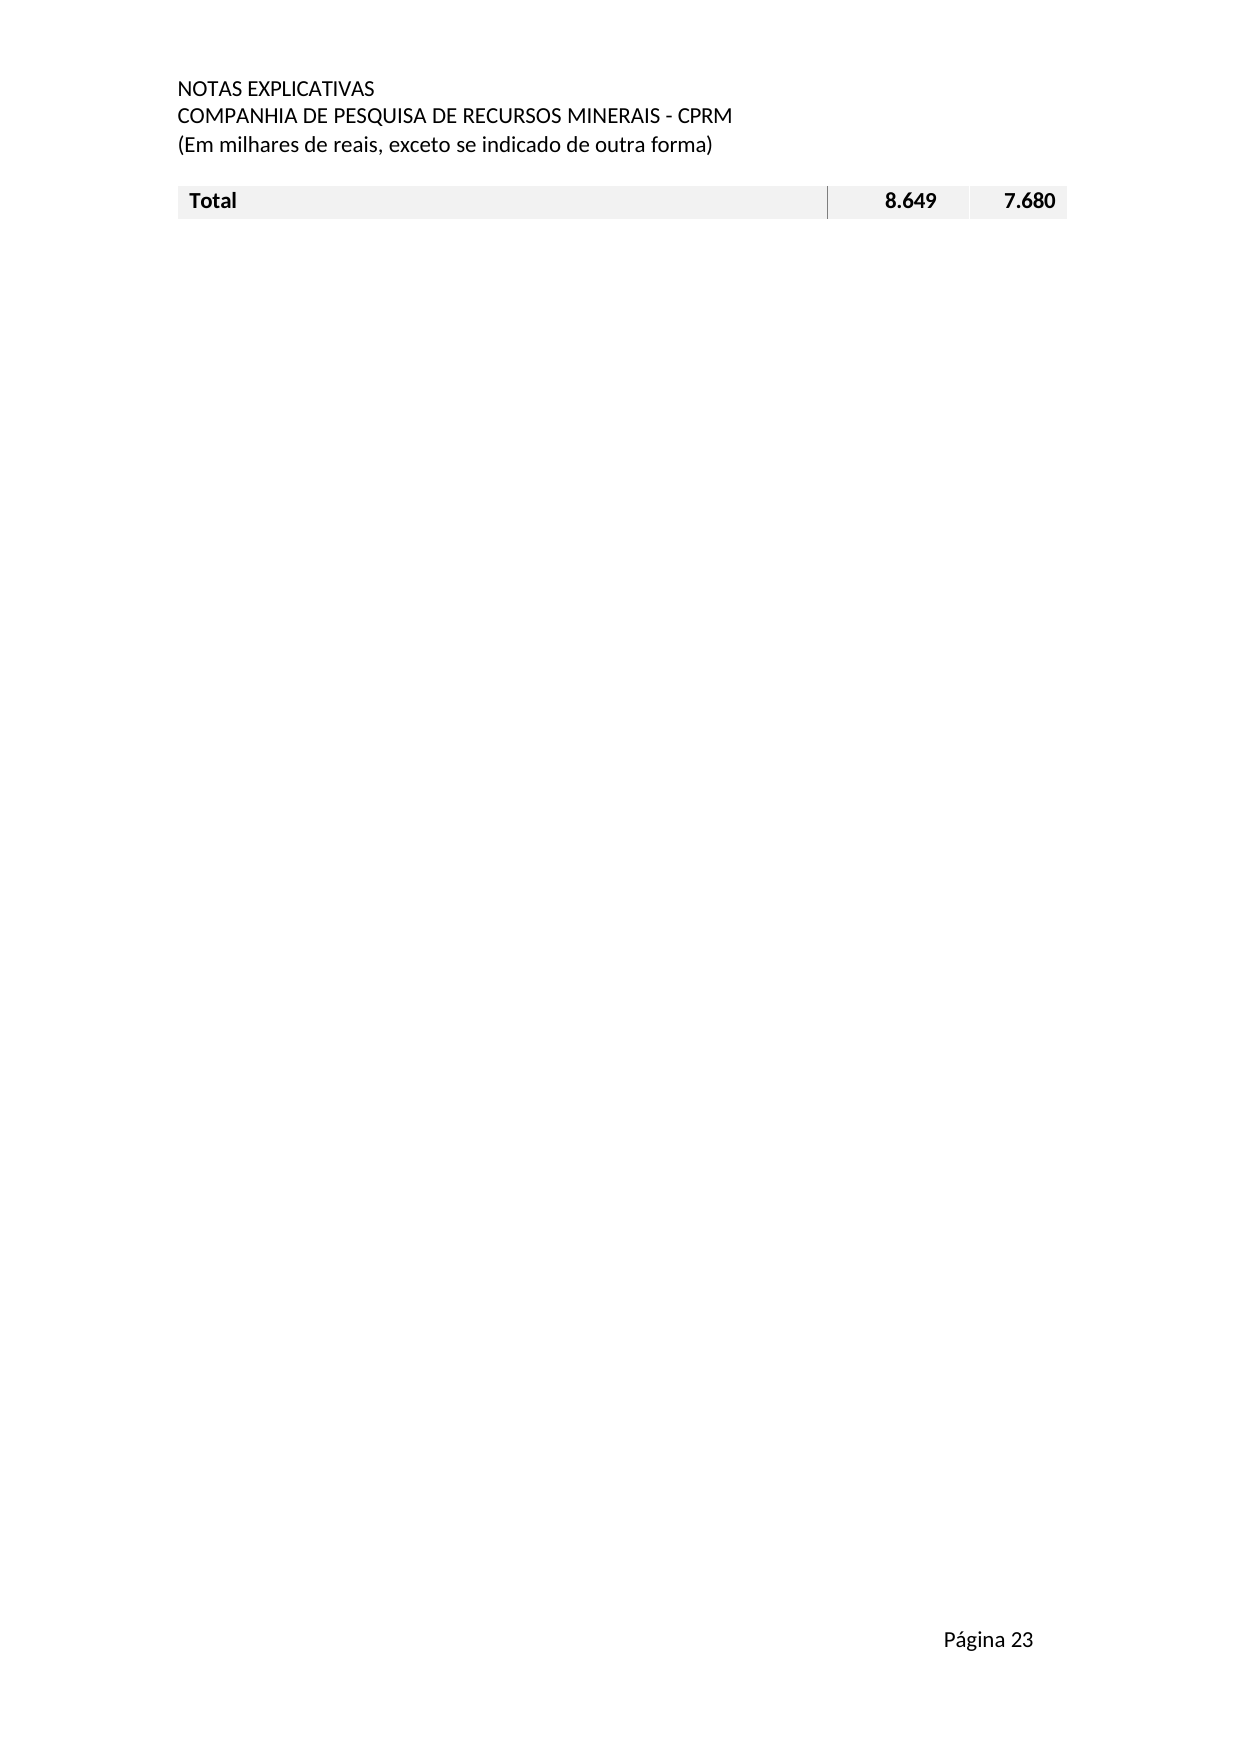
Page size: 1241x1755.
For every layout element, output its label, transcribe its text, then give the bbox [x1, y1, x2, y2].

table_cell 8.649 [828, 186, 969, 219]
table_cell Total [178, 186, 827, 219]
table_cell 7.680 [970, 186, 1067, 219]
